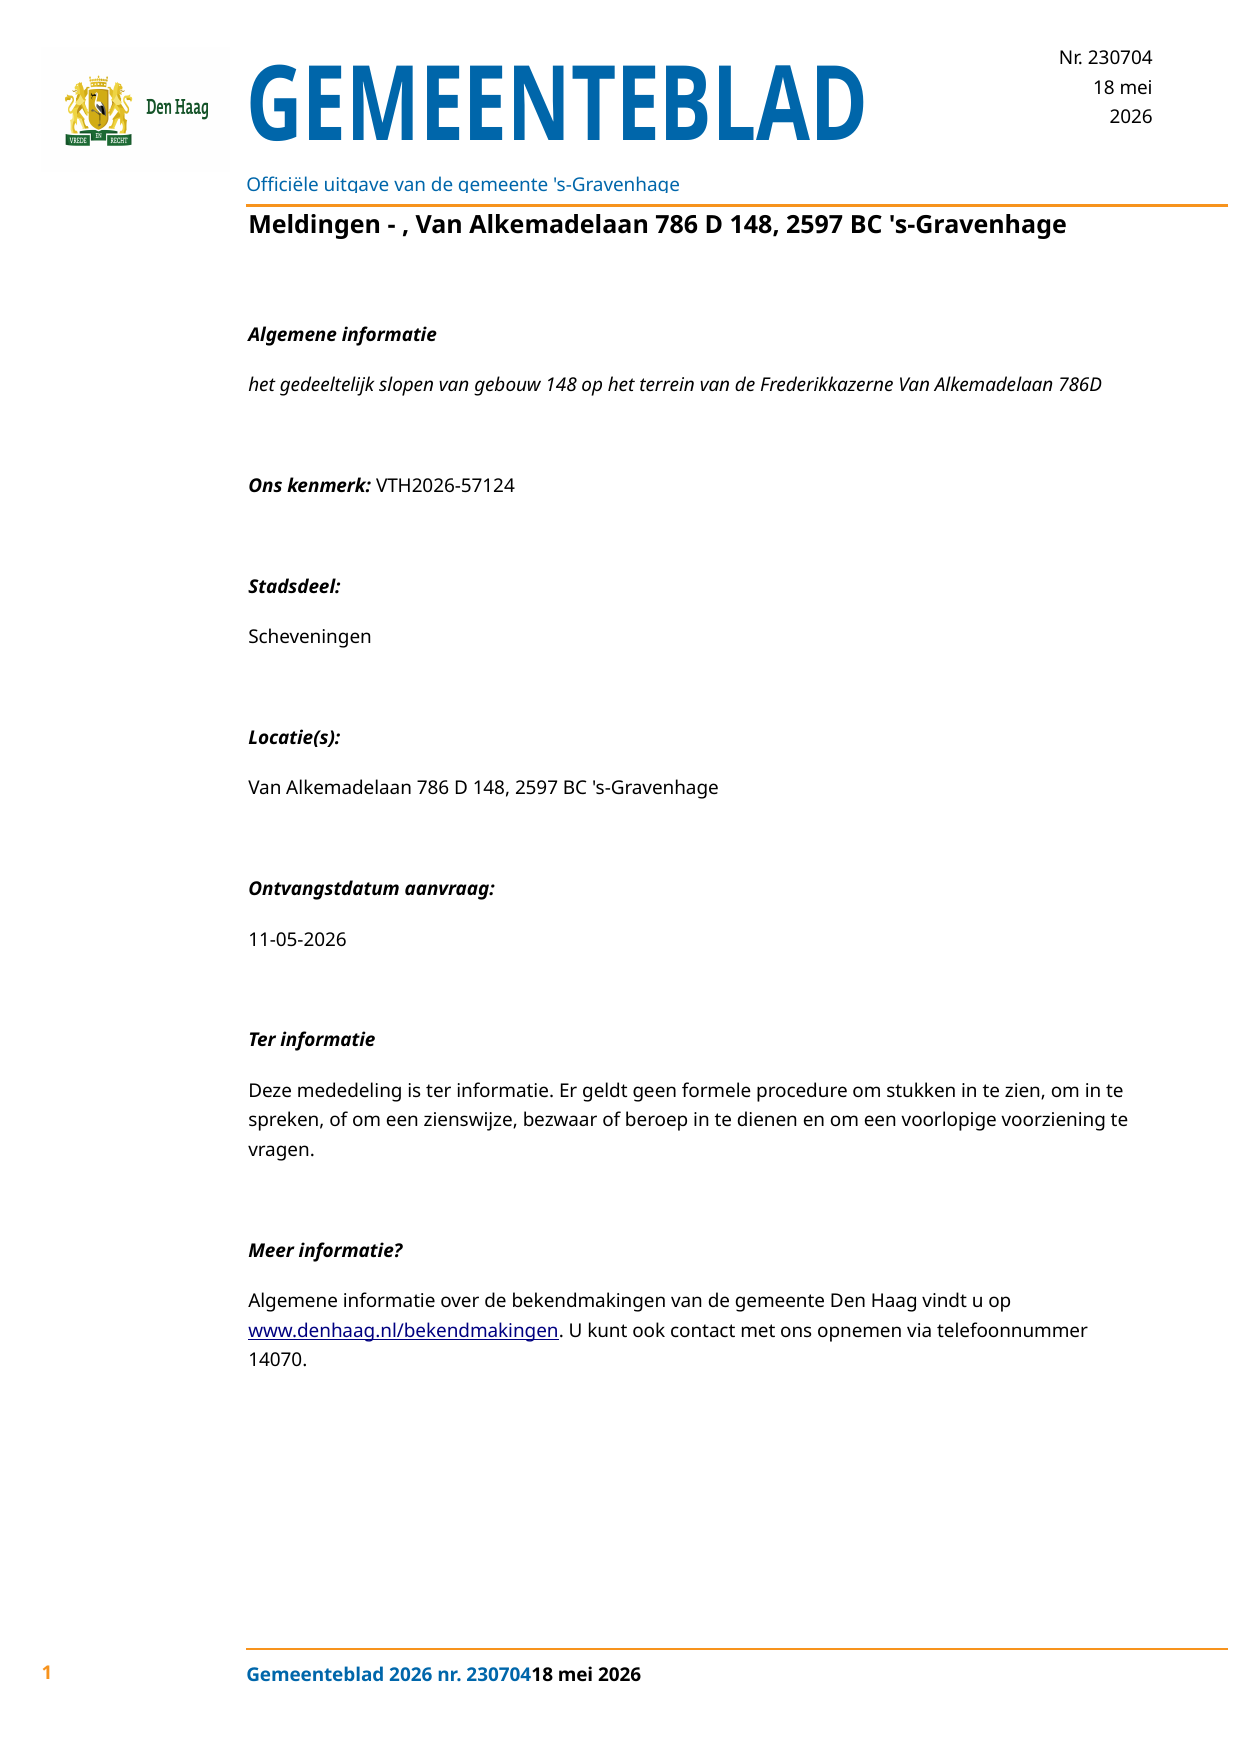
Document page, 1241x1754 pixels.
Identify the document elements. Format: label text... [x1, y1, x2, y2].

text Algemene informatie over de bekendmakingen van de gemeente Den Haag vindt u op www.denhaag.nl/bekendmakingen. U kunt ook contact met ons opnemen via telefoonnummer 14070. [248, 1287, 1152, 1372]
text Locatie(s): [248, 724, 1152, 750]
text Meldingen - , Van Alkemadelaan 786 D 148, 2597 BC 's-Gravenhage [248, 207, 1152, 241]
text Stadsdeel: [248, 573, 1152, 598]
text Ons kenmerk: VTH2026-57124 [248, 472, 1152, 498]
text Van Alkemadelaan 786 D 148, 2597 BC 's-Gravenhage [248, 774, 1152, 800]
text Deze mededeling is ter informatie. Er geldt geen formele procedure om stukken in te zien, om in te spreken, of om een zienswijze, bezwaar of beroep in te dienen en om een voorlopige voorziening te vragen. [248, 1077, 1152, 1162]
picture [41, 47, 231, 172]
text Meer informatie? [248, 1237, 1152, 1263]
text Ontvangstdatum aanvraag: [248, 875, 1152, 901]
text Algemene informatie [248, 321, 1152, 346]
text Scheveningen [248, 623, 1152, 649]
text Ter informatie [248, 1027, 1152, 1052]
text 11-05-2026 [248, 926, 1152, 951]
text het gedeeltelijk slopen van gebouw 148 op het terrein van de Frederikkazerne Van Alkemadelaan 786D [248, 371, 1152, 397]
